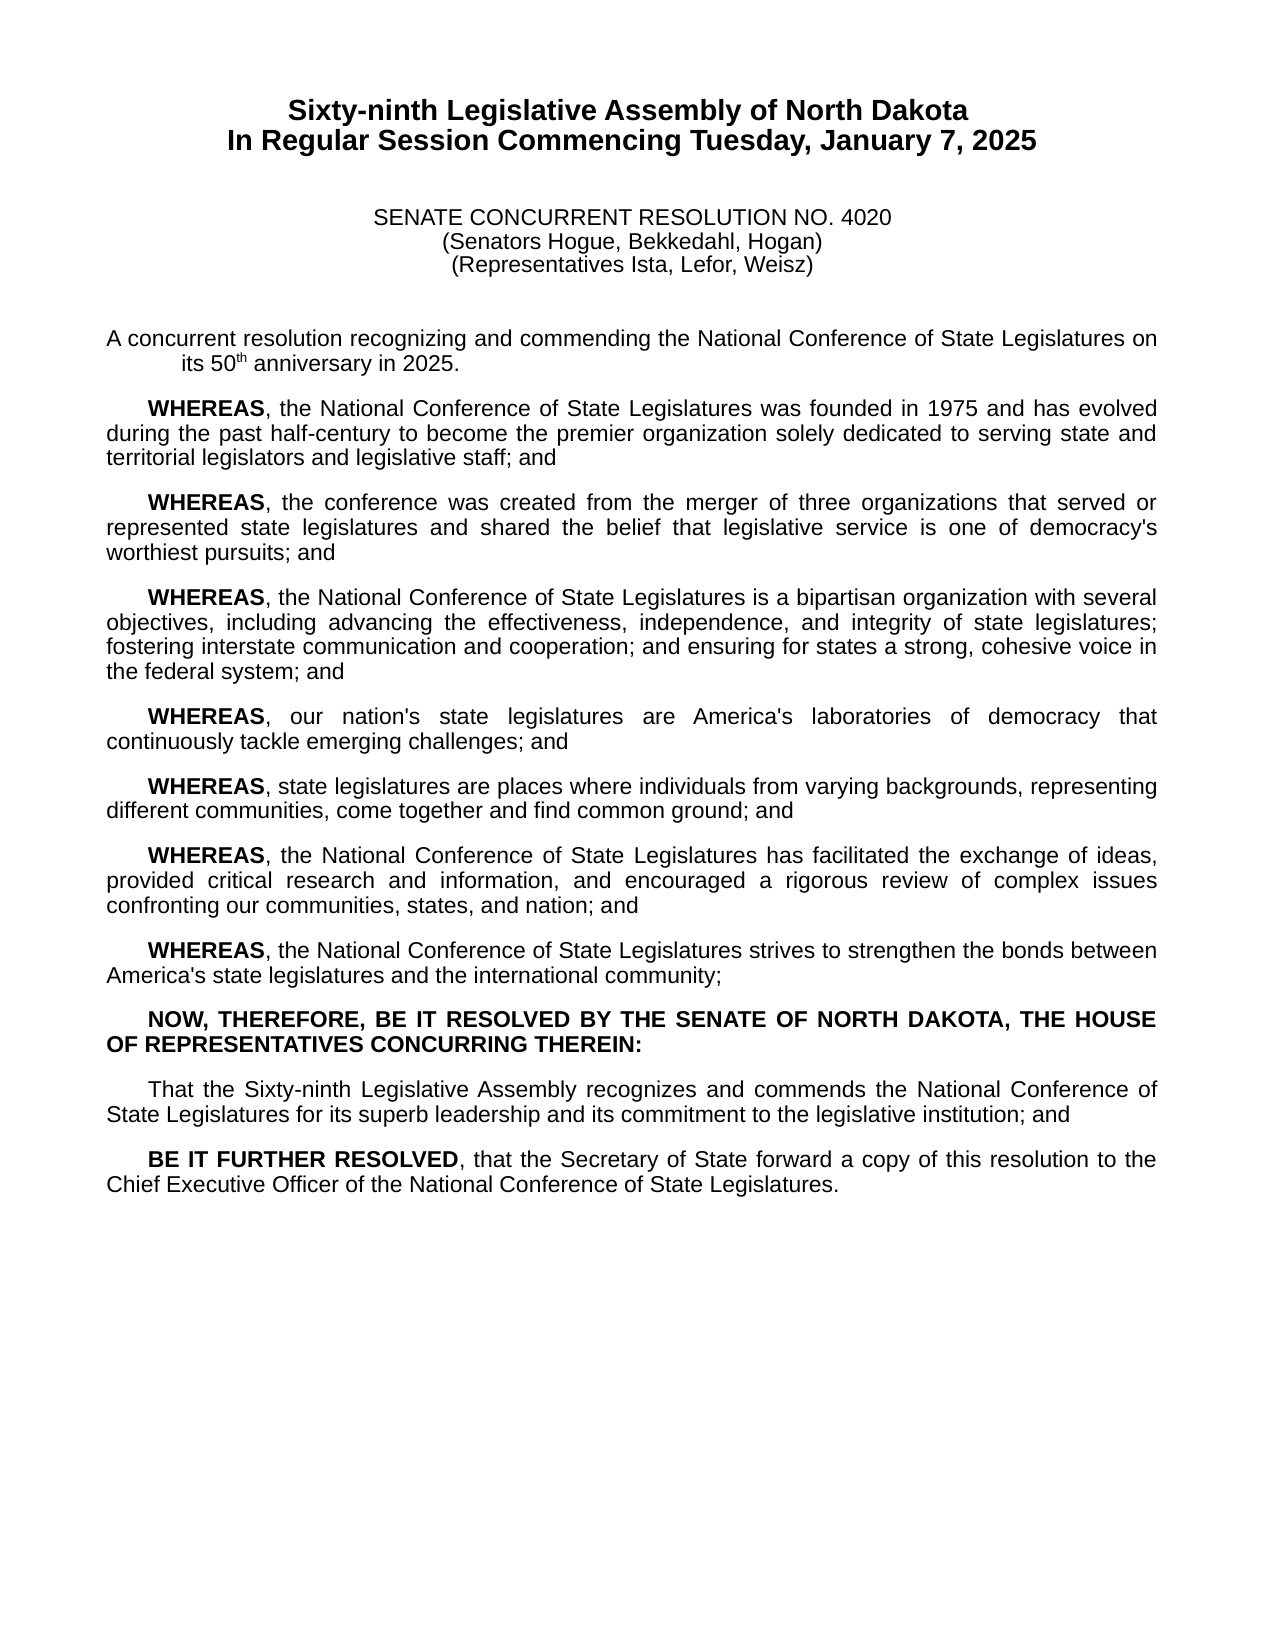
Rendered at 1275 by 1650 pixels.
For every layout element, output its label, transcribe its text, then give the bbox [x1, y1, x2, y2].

text WHEREAS, state legislatures are places where individuals from varying backgrounds, representing different communities, come together and find common ground; and [106, 774, 1158, 824]
title In Regular Session Commencing Tuesday, January 7, 2025 [106, 127, 1158, 156]
text WHEREAS, our nation's state legislatures are America's laboratories of democracy that continuously tackle emerging challenges; and [106, 704, 1158, 754]
text WHEREAS, the National Conference of State Legislatures has facilitated the exchange of ideas, provided critical research and information, and encouraged a rigorous review of complex issues confronting our communities, states, and nation; and [106, 844, 1158, 918]
title Sixty-ninth Legislative Assembly of North Dakota [106, 97, 1158, 127]
text Senate CONCURRENT RESOLUTION NO. 4020 [106, 206, 1158, 231]
text NOW, THEREFORE, BE IT RESOLVED BY THE SENATE OF NORTH DAKOTA, THE HOUSE OF REPRESENTATIVES CONCURRING THEREIN: [106, 1008, 1158, 1058]
text WHEREAS, the National Conference of State Legislatures is a bipartisan organization with several objectives, including advancing the effectiveness, independence, and integrity of state legislatures; fostering interstate communication and cooperation; and ensuring for states a strong, cohesive voice in the federal system; and [106, 585, 1158, 684]
text BE IT FURTHER RESOLVED, that the Secretary of State forward a copy of this resolution to the Chief Executive Officer of the National Conference of State Legislatures. [106, 1147, 1158, 1197]
text That the Sixty‑ninth Legislative Assembly recognizes and commends the National Conference of State Legislatures for its superb leadership and its commitment to the legislative institution; and [106, 1078, 1158, 1127]
text WHEREAS, the National Conference of State Legislatures strives to strengthen the bonds between America's state legislatures and the international community; [106, 938, 1158, 988]
text (Representatives Ista, Lefor, Weisz) [106, 254, 1158, 277]
title A concurrent resolution recognizing and commending the National Conference of State Legislatures on its 50th anniversary in 2025. [106, 327, 1158, 376]
text WHEREAS, the conference was created from the merger of three organizations that served or represented state legislatures and shared the belief that legislative service is one of democracy's worthiest pursuits; and [106, 491, 1158, 565]
text (Senators Hogue, Bekkedahl, Hogan) [106, 231, 1158, 254]
text WHEREAS, the National Conference of State Legislatures was founded in 1975 and has evolved during the past half‑century to become the premier organization solely dedicated to serving state and territorial legislators and legislative staff; and [106, 396, 1158, 471]
